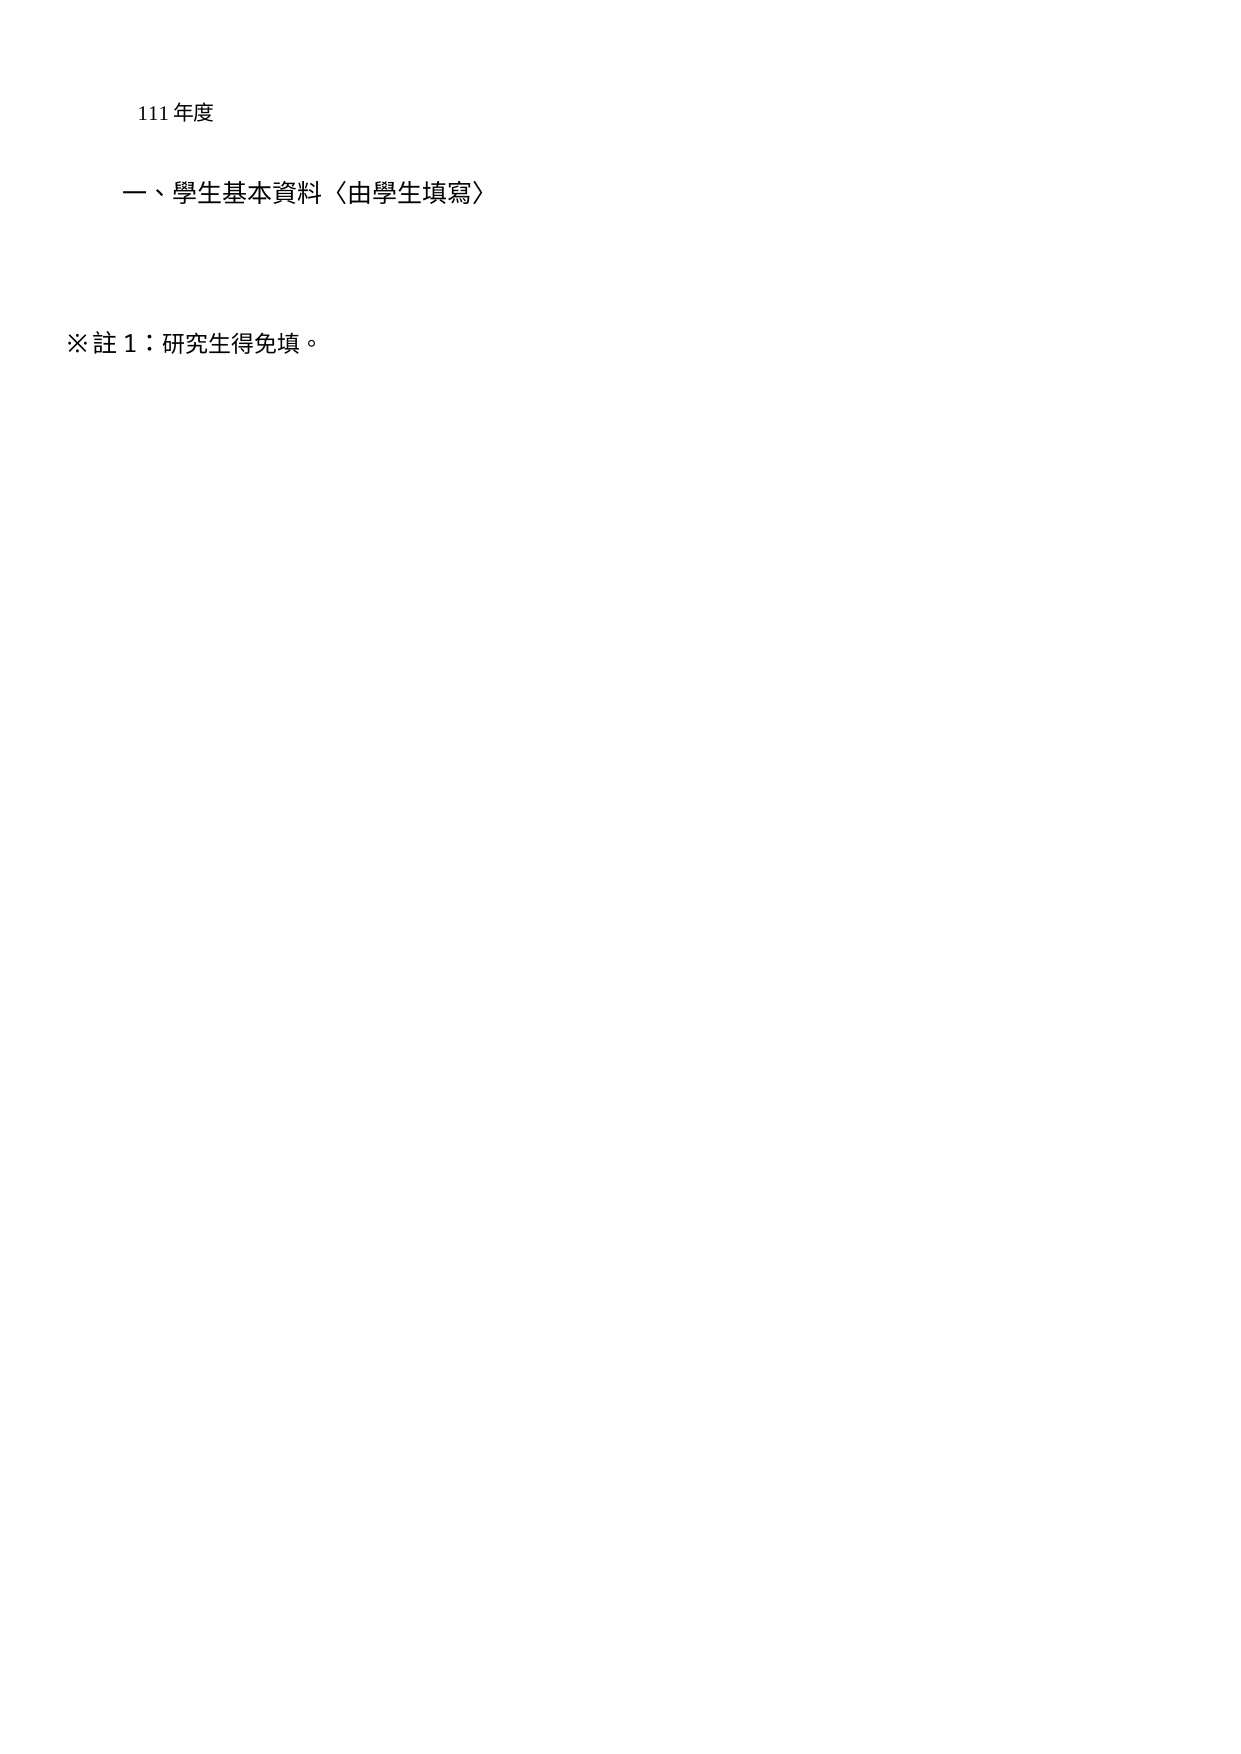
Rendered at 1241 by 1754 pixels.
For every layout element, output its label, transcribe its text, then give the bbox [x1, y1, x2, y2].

text ※註1：研究生得免填。 [62, 300, 1112, 363]
text 一、學生基本資料〈由學生填寫〉 [123, 150, 1112, 213]
